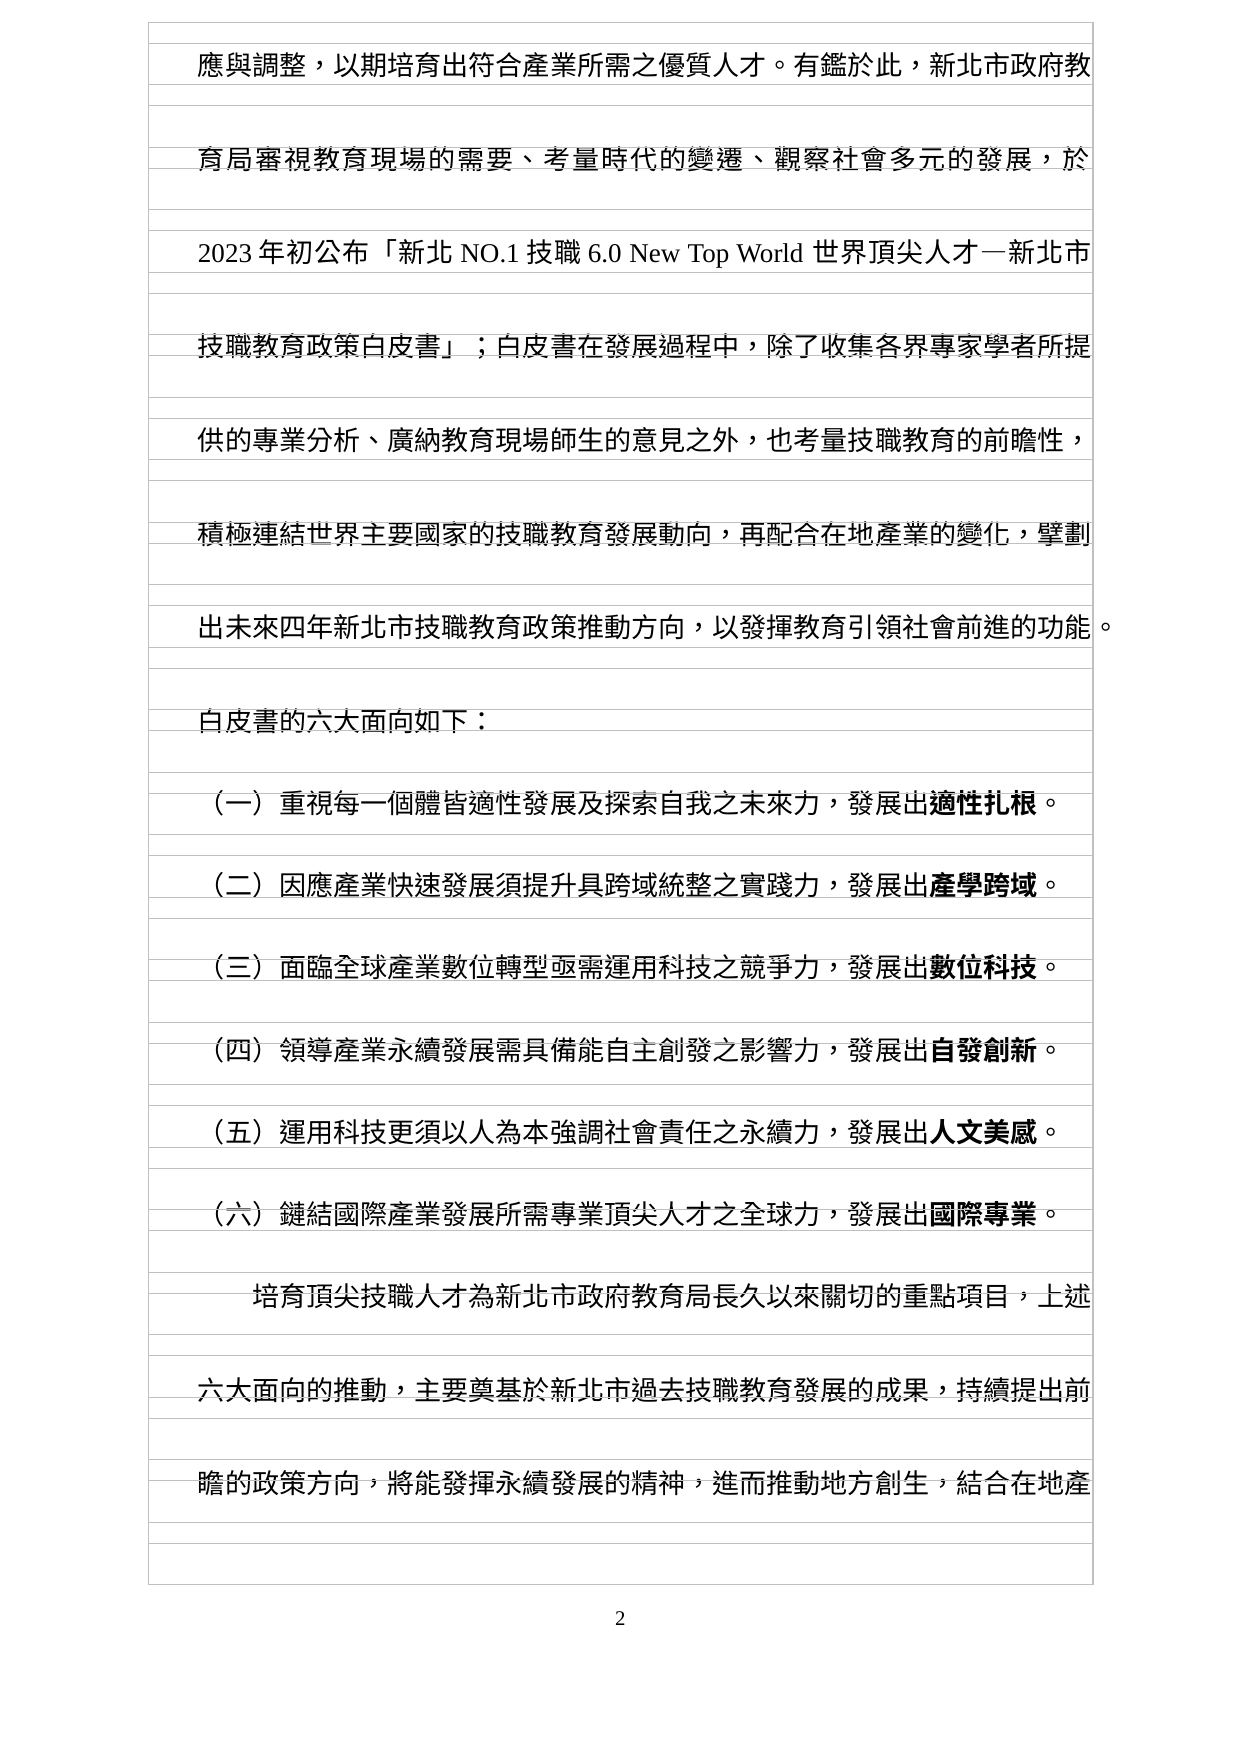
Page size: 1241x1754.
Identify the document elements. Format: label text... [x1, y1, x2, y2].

text 培育頂尖技職人才為新北市政府教育局長久以來關切的重點項目，上述六大面向的推動，主要奠基於新北市過去技職教育發展的成果，持續提出前瞻的政策方向，將能發揮永續發展的精神，進而推動地方創生，結合在地產業脈動，打造優質且具動能的宜居城市。新北市位於台灣北部地區的樞紐位置，又拜大眾運輸發達之賜，不論是在學、就業、經濟或文化生活，皆與全國各縣市有頻繁的交流與往來，在現今全球化的浪潮下，AI與半導體正迅速發展中，有必要在人才培育與技職教育推動上更加緊密合作，為各縣市培育在地產業所需要的優質人才，再創產業與經濟的榮景。是以，新北市政府教育局相當樂於透過本次研討會拋磚引玉，邀請各縣市政府教育局（處）共同參與並分享技職教育推動經驗，期待能有機會在技職教育相互結盟合作，以更高層次的思考方式，規劃有利技職教育人才培育之政策，嘉惠更多的技職教育學子及在地的產業發展。 [198, 1294, 1092, 1334]
text 培育頂尖技職人才為新北市政府教育局長久以來關切的重點項目，上述六大面向的推動，主要奠基於新北市過去技職教育發展的成果，持續提出前瞻的政策方向，將能發揮永續發展的精神，進而推動地方創生，結合在地產業脈動，打造優質且具動能的宜居城市。新北市位於台灣北部地區的樞紐位置，又拜大眾運輸發達之賜，不論是在學、就業、經濟或文化生活，皆與全國各縣市有頻繁的交流與往來，在現今全球化的浪潮下，AI與半導體正迅速發展中，有必要在人才培育與技職教育推動上更加緊密合作，為各縣市培育在地產業所需要的優質人才，再創產業與經濟的榮景。是以，新北市政府教育局相當樂於透過本次研討會拋磚引玉，邀請各縣市政府教育局（處）共同參與並分享技職教育推動經驗，期待能有機會在技職教育相互結盟合作，以更高層次的思考方式，規劃有利技職教育人才培育之政策，嘉惠更多的技職教育學子及在地的產業發展。 [198, 1273, 1092, 1293]
text [198, 842, 1092, 855]
text 培育頂尖技職人才為新北市政府教育局長久以來關切的重點項目，上述六大面向的推動，主要奠基於新北市過去技職教育發展的成果，持續提出前瞻的政策方向，將能發揮永續發展的精神，進而推動地方創生，結合在地產業脈動，打造優質且具動能的宜居城市。新北市位於台灣北部地區的樞紐位置，又拜大眾運輸發達之賜，不論是在學、就業、經濟或文化生活，皆與全國各縣市有頻繁的交流與往來，在現今全球化的浪潮下，AI與半導體正迅速發展中，有必要在人才培育與技職教育推動上更加緊密合作，為各縣市培育在地產業所需要的優質人才，再創產業與經濟的榮景。是以，新北市政府教育局相當樂於透過本次研討會拋磚引玉，邀請各縣市政府教育局（處）共同參與並分享技職教育推動經驗，期待能有機會在技職教育相互結盟合作，以更高層次的思考方式，規劃有利技職教育人才培育之政策，嘉惠更多的技職教育學子及在地的產業發展。 [198, 1419, 1092, 1459]
text 面對當前科技與產業迅速發展之趨勢，技職教育政策必須即時檢視、因應與調整，以期培育出符合產業所需之優質人才。有鑑於此，新北市政府教育局審視教育現場的需要、考量時代的變遷、觀察社會多元的發展，於2023年初公布「新北NO.1技職6.0 New Top World 世界頂尖人才—新北市技職教育政策白皮書」；白皮書在發展過程中，除了收集各界專家學者所提供的專業分析、廣納教育現場師生的意見之外，也考量技職教育的前瞻性，積極連結世界主要國家的技職教育發展動向，再配合在地產業的變化，擘劃出未來四年新北市技職教育政策推動方向，以發揮教育引領社會前進的功能。白皮書的六大面向如下： [198, 460, 1092, 480]
text 培育頂尖技職人才為新北市政府教育局長久以來關切的重點項目，上述六大面向的推動，主要奠基於新北市過去技職教育發展的成果，持續提出前瞻的政策方向，將能發揮永續發展的精神，進而推動地方創生，結合在地產業脈動，打造優質且具動能的宜居城市。新北市位於台灣北部地區的樞紐位置，又拜大眾運輸發達之賜，不論是在學、就業、經濟或文化生活，皆與全國各縣市有頻繁的交流與往來，在現今全球化的浪潮下，AI與半導體正迅速發展中，有必要在人才培育與技職教育推動上更加緊密合作，為各縣市培育在地產業所需要的優質人才，再創產業與經濟的榮景。是以，新北市政府教育局相當樂於透過本次研討會拋磚引玉，邀請各縣市政府教育局（處）共同參與並分享技職教育推動經驗，期待能有機會在技職教育相互結盟合作，以更高層次的思考方式，規劃有利技職教育人才培育之政策，嘉惠更多的技職教育學子及在地的產業發展。 [198, 1398, 1092, 1418]
text [198, 898, 1092, 905]
text 面對當前科技與產業迅速發展之趨勢，技職教育政策必須即時檢視、因應與調整，以期培育出符合產業所需之優質人才。有鑑於此，新北市政府教育局審視教育現場的需要、考量時代的變遷、觀察社會多元的發展，於2023年初公布「新北NO.1技職6.0 New Top World 世界頂尖人才—新北市技職教育政策白皮書」；白皮書在發展過程中，除了收集各界專家學者所提供的專業分析、廣納教育現場師生的意見之外，也考量技職教育的前瞻性，積極連結世界主要國家的技職教育發展動向，再配合在地產業的變化，擘劃出未來四年新北市技職教育政策推動方向，以發揮教育引領社會前進的功能。白皮書的六大面向如下： [198, 585, 1092, 605]
text （五）運用科技更須以人為本強調社會責任之永續力，發展出人文美感。 [198, 1106, 1092, 1147]
text [198, 760, 1092, 772]
text 培育頂尖技職人才為新北市政府教育局長久以來關切的重點項目，上述六大面向的推動，主要奠基於新北市過去技職教育發展的成果，持續提出前瞻的政策方向，將能發揮永續發展的精神，進而推動地方創生，結合在地產業脈動，打造優質且具動能的宜居城市。新北市位於台灣北部地區的樞紐位置，又拜大眾運輸發達之賜，不論是在學、就業、經濟或文化生活，皆與全國各縣市有頻繁的交流與往來，在現今全球化的浪潮下，AI與半導體正迅速發展中，有必要在人才培育與技職教育推動上更加緊密合作，為各縣市培育在地產業所需要的優質人才，再創產業與經濟的榮景。是以，新北市政府教育局相當樂於透過本次研討會拋磚引玉，邀請各縣市政府教育局（處）共同參與並分享技職教育推動經驗，期待能有機會在技職教育相互結盟合作，以更高層次的思考方式，規劃有利技職教育人才培育之政策，嘉惠更多的技職教育學子及在地的產業發展。 [198, 1335, 1092, 1355]
text （六）鏈結國際產業發展所需專業頂尖人才之全球力，發展出國際專業。 [198, 1171, 1092, 1209]
text 培育頂尖技職人才為新北市政府教育局長久以來關切的重點項目，上述六大面向的推動，主要奠基於新北市過去技職教育發展的成果，持續提出前瞻的政策方向，將能發揮永續發展的精神，進而推動地方創生，結合在地產業脈動，打造優質且具動能的宜居城市。新北市位於台灣北部地區的樞紐位置，又拜大眾運輸發達之賜，不論是在學、就業、經濟或文化生活，皆與全國各縣市有頻繁的交流與往來，在現今全球化的浪潮下，AI與半導體正迅速發展中，有必要在人才培育與技職教育推動上更加緊密合作，為各縣市培育在地產業所需要的優質人才，再創產業與經濟的榮景。是以，新北市政府教育局相當樂於透過本次研討會拋磚引玉，邀請各縣市政府教育局（處）共同參與並分享技職教育推動經驗，期待能有機會在技職教育相互結盟合作，以更高層次的思考方式，規劃有利技職教育人才培育之政策，嘉惠更多的技職教育學子及在地的產業發展。 [198, 1481, 1092, 1503]
text 面對當前科技與產業迅速發展之趨勢，技職教育政策必須即時檢視、因應與調整，以期培育出符合產業所需之優質人才。有鑑於此，新北市政府教育局審視教育現場的需要、考量時代的變遷、觀察社會多元的發展，於2023年初公布「新北NO.1技職6.0 New Top World 世界頂尖人才—新北市技職教育政策白皮書」；白皮書在發展過程中，除了收集各界專家學者所提供的專業分析、廣納教育現場師生的意見之外，也考量技職教育的前瞻性，積極連結世界主要國家的技職教育發展動向，再配合在地產業的變化，擘劃出未來四年新北市技職教育政策推動方向，以發揮教育引領社會前進的功能。白皮書的六大面向如下： [198, 648, 1092, 668]
text 面對當前科技與產業迅速發展之趨勢，技職教育政策必須即時檢視、因應與調整，以期培育出符合產業所需之優質人才。有鑑於此，新北市政府教育局審視教育現場的需要、考量時代的變遷、觀察社會多元的發展，於2023年初公布「新北NO.1技職6.0 New Top World 世界頂尖人才—新北市技職教育政策白皮書」；白皮書在發展過程中，除了收集各界專家學者所提供的專業分析、廣納教育現場師生的意見之外，也考量技職教育的前瞻性，積極連結世界主要國家的技職教育發展動向，再配合在地產業的變化，擘劃出未來四年新北市技職教育政策推動方向，以發揮教育引領社會前進的功能。白皮書的六大面向如下： [198, 106, 1092, 147]
text （一）重視每一個體皆適性發展及探索自我之未來力，發展出適性扎根。 [198, 794, 1092, 823]
text 面對當前科技與產業迅速發展之趨勢，技職教育政策必須即時檢視、因應與調整，以期培育出符合產業所需之優質人才。有鑑於此，新北市政府教育局審視教育現場的需要、考量時代的變遷、觀察社會多元的發展，於2023年初公布「新北NO.1技職6.0 New Top World 世界頂尖人才—新北市技職教育政策白皮書」；白皮書在發展過程中，除了收集各界專家學者所提供的專業分析、廣納教育現場師生的意見之外，也考量技職教育的前瞻性，積極連結世界主要國家的技職教育發展動向，再配合在地產業的變化，擘劃出未來四年新北市技職教育政策推動方向，以發揮教育引領社會前進的功能。白皮書的六大面向如下： [198, 23, 1092, 43]
text [198, 1023, 1092, 1043]
text 面對當前科技與產業迅速發展之趨勢，技職教育政策必須即時檢視、因應與調整，以期培育出符合產業所需之優質人才。有鑑於此，新北市政府教育局審視教育現場的需要、考量時代的變遷、觀察社會多元的發展，於2023年初公布「新北NO.1技職6.0 New Top World 世界頂尖人才—新北市技職教育政策白皮書」；白皮書在發展過程中，除了收集各界專家學者所提供的專業分析、廣納教育現場師生的意見之外，也考量技職教育的前瞻性，積極連結世界主要國家的技職教育發展動向，再配合在地產業的變化，擘劃出未來四年新北市技職教育政策推動方向，以發揮教育引領社會前進的功能。白皮書的六大面向如下： [198, 481, 1092, 522]
text 面對當前科技與產業迅速發展之趨勢，技職教育政策必須即時檢視、因應與調整，以期培育出符合產業所需之優質人才。有鑑於此，新北市政府教育局審視教育現場的需要、考量時代的變遷、觀察社會多元的發展，於2023年初公布「新北NO.1技職6.0 New Top World 世界頂尖人才—新北市技職教育政策白皮書」；白皮書在發展過程中，除了收集各界專家學者所提供的專業分析、廣納教育現場師生的意見之外，也考量技職教育的前瞻性，積極連結世界主要國家的技職教育發展動向，再配合在地產業的變化，擘劃出未來四年新北市技職教育政策推動方向，以發揮教育引領社會前進的功能。白皮書的六大面向如下： [198, 544, 1092, 584]
text 面對當前科技與產業迅速發展之趨勢，技職教育政策必須即時檢視、因應與調整，以期培育出符合產業所需之優質人才。有鑑於此，新北市政府教育局審視教育現場的需要、考量時代的變遷、觀察社會多元的發展，於2023年初公布「新北NO.1技職6.0 New Top World 世界頂尖人才—新北市技職教育政策白皮書」；白皮書在發展過程中，除了收集各界專家學者所提供的專業分析、廣納教育現場師生的意見之外，也考量技職教育的前瞻性，積極連結世界主要國家的技職教育發展動向，再配合在地產業的變化，擘劃出未來四年新北市技職教育政策推動方向，以發揮教育引領社會前進的功能。白皮書的六大面向如下： [198, 169, 1092, 209]
text [198, 1006, 1092, 1022]
text 培育頂尖技職人才為新北市政府教育局長久以來關切的重點項目，上述六大面向的推動，主要奠基於新北市過去技職教育發展的成果，持續提出前瞻的政策方向，將能發揮永續發展的精神，進而推動地方創生，結合在地產業脈動，打造優質且具動能的宜居城市。新北市位於台灣北部地區的樞紐位置，又拜大眾運輸發達之賜，不論是在學、就業、經濟或文化生活，皆與全國各縣市有頻繁的交流與往來，在現今全球化的浪潮下，AI與半導體正迅速發展中，有必要在人才培育與技職教育推動上更加緊密合作，為各縣市培育在地產業所需要的優質人才，再創產業與經濟的榮景。是以，新北市政府教育局相當樂於透過本次研討會拋磚引玉，邀請各縣市政府教育局（處）共同參與並分享技職教育推動經驗，期待能有機會在技職教育相互結盟合作，以更高層次的思考方式，規劃有利技職教育人才培育之政策，嘉惠更多的技職教育學子及在地的產業發展。 [198, 1460, 1092, 1480]
text [198, 773, 1092, 793]
text 面對當前科技與產業迅速發展之趨勢，技職教育政策必須即時檢視、因應與調整，以期培育出符合產業所需之優質人才。有鑑於此，新北市政府教育局審視教育現場的需要、考量時代的變遷、觀察社會多元的發展，於2023年初公布「新北NO.1技職6.0 New Top World 世界頂尖人才—新北市技職教育政策白皮書」；白皮書在發展過程中，除了收集各界專家學者所提供的專業分析、廣納教育現場師生的意見之外，也考量技職教育的前瞻性，積極連結世界主要國家的技職教育發展動向，再配合在地產業的變化，擘劃出未來四年新北市技職教育政策推動方向，以發揮教育引領社會前進的功能。白皮書的六大面向如下： [198, 231, 1092, 272]
text 面對當前科技與產業迅速發展之趨勢，技職教育政策必須即時檢視、因應與調整，以期培育出符合產業所需之優質人才。有鑑於此，新北市政府教育局審視教育現場的需要、考量時代的變遷、觀察社會多元的發展，於2023年初公布「新北NO.1技職6.0 New Top World 世界頂尖人才—新北市技職教育政策白皮書」；白皮書在發展過程中，除了收集各界專家學者所提供的專業分析、廣納教育現場師生的意見之外，也考量技職教育的前瞻性，積極連結世界主要國家的技職教育發展動向，再配合在地產業的變化，擘劃出未來四年新北市技職教育政策推動方向，以發揮教育引領社會前進的功能。白皮書的六大面向如下： [198, 294, 1092, 334]
text 面對當前科技與產業迅速發展之趨勢，技職教育政策必須即時檢視、因應與調整，以期培育出符合產業所需之優質人才。有鑑於此，新北市政府教育局審視教育現場的需要、考量時代的變遷、觀察社會多元的發展，於2023年初公布「新北NO.1技職6.0 New Top World 世界頂尖人才—新北市技職教育政策白皮書」；白皮書在發展過程中，除了收集各界專家學者所提供的專業分析、廣納教育現場師生的意見之外，也考量技職教育的前瞻性，積極連結世界主要國家的技職教育發展動向，再配合在地產業的變化，擘劃出未來四年新北市技職教育政策推動方向，以發揮教育引領社會前進的功能。白皮書的六大面向如下： [455, 710, 1092, 730]
text （六）鏈結國際產業發展所需專業頂尖人才之全球力，發展出國際專業。 [198, 1210, 1092, 1230]
text 培育頂尖技職人才為新北市政府教育局長久以來關切的重點項目，上述六大面向的推動，主要奠基於新北市過去技職教育發展的成果，持續提出前瞻的政策方向，將能發揮永續發展的精神，進而推動地方創生，結合在地產業脈動，打造優質且具動能的宜居城市。新北市位於台灣北部地區的樞紐位置，又拜大眾運輸發達之賜，不論是在學、就業、經濟或文化生活，皆與全國各縣市有頻繁的交流與往來，在現今全球化的浪潮下，AI與半導體正迅速發展中，有必要在人才培育與技職教育推動上更加緊密合作，為各縣市培育在地產業所需要的優質人才，再創產業與經濟的榮景。是以，新北市政府教育局相當樂於透過本次研討會拋磚引玉，邀請各縣市政府教育局（處）共同參與並分享技職教育推動經驗，期待能有機會在技職教育相互結盟合作，以更高層次的思考方式，規劃有利技職教育人才培育之政策，嘉惠更多的技職教育學子及在地的產業發展。 [198, 1356, 1092, 1397]
text 面對當前科技與產業迅速發展之趨勢，技職教育政策必須即時檢視、因應與調整，以期培育出符合產業所需之優質人才。有鑑於此，新北市政府教育局審視教育現場的需要、考量時代的變遷、觀察社會多元的發展，於2023年初公布「新北NO.1技職6.0 New Top World 世界頂尖人才—新北市技職教育政策白皮書」；白皮書在發展過程中，除了收集各界專家學者所提供的專業分析、廣納教育現場師生的意見之外，也考量技職教育的前瞻性，積極連結世界主要國家的技職教育發展動向，再配合在地產業的變化，擘劃出未來四年新北市技職教育政策推動方向，以發揮教育引領社會前進的功能。白皮書的六大面向如下： [198, 398, 1092, 418]
text [198, 924, 1092, 959]
text 面對當前科技與產業迅速發展之趨勢，技職教育政策必須即時檢視、因應與調整，以期培育出符合產業所需之優質人才。有鑑於此，新北市政府教育局審視教育現場的需要、考量時代的變遷、觀察社會多元的發展，於2023年初公布「新北NO.1技職6.0 New Top World 世界頂尖人才—新北市技職教育政策白皮書」；白皮書在發展過程中，除了收集各界專家學者所提供的專業分析、廣納教育現場師生的意見之外，也考量技職教育的前瞻性，積極連結世界主要國家的技職教育發展動向，再配合在地產業的變化，擘劃出未來四年新北市技職教育政策推動方向，以發揮教育引領社會前進的功能。白皮書的六大面向如下： [198, 44, 1092, 84]
text 面對當前科技與產業迅速發展之趨勢，技職教育政策必須即時檢視、因應與調整，以期培育出符合產業所需之優質人才。有鑑於此，新北市政府教育局審視教育現場的需要、考量時代的變遷、觀察社會多元的發展，於2023年初公布「新北NO.1技職6.0 New Top World 世界頂尖人才—新北市技職教育政策白皮書」；白皮書在發展過程中，除了收集各界專家學者所提供的專業分析、廣納教育現場師生的意見之外，也考量技職教育的前瞻性，積極連結世界主要國家的技職教育發展動向，再配合在地產業的變化，擘劃出未來四年新北市技職教育政策推動方向，以發揮教育引領社會前進的功能。白皮書的六大面向如下： [198, 356, 1092, 397]
text （三）面臨全球產業數位轉型亟需運用科技之競爭力，發展出數位科技。 [198, 960, 1092, 980]
text （二）因應產業快速發展須提升具跨域統整之實踐力，發展出產學跨域。 [198, 856, 1092, 897]
text （四）領導產業永續發展需具備能自主創發之影響力，發展出自發創新。 [198, 1044, 1092, 1069]
text [198, 981, 1092, 987]
text 面對當前科技與產業迅速發展之趨勢，技職教育政策必須即時檢視、因應與調整，以期培育出符合產業所需之優質人才。有鑑於此，新北市政府教育局審視教育現場的需要、考量時代的變遷、觀察社會多元的發展，於2023年初公布「新北NO.1技職6.0 New Top World 世界頂尖人才—新北市技職教育政策白皮書」；白皮書在發展過程中，除了收集各界專家學者所提供的專業分析、廣納教育現場師生的意見之外，也考量技職教育的前瞻性，積極連結世界主要國家的技職教育發展動向，再配合在地產業的變化，擘劃出未來四年新北市技職教育政策推動方向，以發揮教育引領社會前進的功能。白皮書的六大面向如下： [198, 606, 1092, 647]
text 面對當前科技與產業迅速發展之趨勢，技職教育政策必須即時檢視、因應與調整，以期培育出符合產業所需之優質人才。有鑑於此，新北市政府教育局審視教育現場的需要、考量時代的變遷、觀察社會多元的發展，於2023年初公布「新北NO.1技職6.0 New Top World 世界頂尖人才—新北市技職教育政策白皮書」；白皮書在發展過程中，除了收集各界專家學者所提供的專業分析、廣納教育現場師生的意見之外，也考量技職教育的前瞻性，積極連結世界主要國家的技職教育發展動向，再配合在地產業的變化，擘劃出未來四年新北市技職教育政策推動方向，以發揮教育引領社會前進的功能。白皮書的六大面向如下： [198, 731, 1092, 741]
text [198, 1088, 1092, 1105]
text 面對當前科技與產業迅速發展之趨勢，技職教育政策必須即時檢視、因應與調整，以期培育出符合產業所需之優質人才。有鑑於此，新北市政府教育局審視教育現場的需要、考量時代的變遷、觀察社會多元的發展，於2023年初公布「新北NO.1技職6.0 New Top World 世界頂尖人才—新北市技職教育政策白皮書」；白皮書在發展過程中，除了收集各界專家學者所提供的專業分析、廣納教育現場師生的意見之外，也考量技職教育的前瞻性，積極連結世界主要國家的技職教育發展動向，再配合在地產業的變化，擘劃出未來四年新北市技職教育政策推動方向，以發揮教育引領社會前進的功能。白皮書的六大面向如下： [198, 669, 1092, 709]
text 面對當前科技與產業迅速發展之趨勢，技職教育政策必須即時檢視、因應與調整，以期培育出符合產業所需之優質人才。有鑑於此，新北市政府教育局審視教育現場的需要、考量時代的變遷、觀察社會多元的發展，於2023年初公布「新北NO.1技職6.0 New Top World 世界頂尖人才—新北市技職教育政策白皮書」；白皮書在發展過程中，除了收集各界專家學者所提供的專業分析、廣納教育現場師生的意見之外，也考量技職教育的前瞻性，積極連結世界主要國家的技職教育發展動向，再配合在地產業的變化，擘劃出未來四年新北市技職教育政策推動方向，以發揮教育引領社會前進的功能。白皮書的六大面向如下： [198, 210, 1092, 230]
text 培育頂尖技職人才為新北市政府教育局長久以來關切的重點項目，上述六大面向的推動，主要奠基於新北市過去技職教育發展的成果，持續提出前瞻的政策方向，將能發揮永續發展的精神，進而推動地方創生，結合在地產業脈動，打造優質且具動能的宜居城市。新北市位於台灣北部地區的樞紐位置，又拜大眾運輸發達之賜，不論是在學、就業、經濟或文化生活，皆與全國各縣市有頻繁的交流與往來，在現今全球化的浪潮下，AI與半導體正迅速發展中，有必要在人才培育與技職教育推動上更加緊密合作，為各縣市培育在地產業所需要的優質人才，再創產業與經濟的榮景。是以，新北市政府教育局相當樂於透過本次研討會拋磚引玉，邀請各縣市政府教育局（處）共同參與並分享技職教育推動經驗，期待能有機會在技職教育相互結盟合作，以更高層次的思考方式，規劃有利技職教育人才培育之政策，嘉惠更多的技職教育學子及在地的產業發展。 [198, 1253, 1092, 1272]
text 面對當前科技與產業迅速發展之趨勢，技職教育政策必須即時檢視、因應與調整，以期培育出符合產業所需之優質人才。有鑑於此，新北市政府教育局審視教育現場的需要、考量時代的變遷、觀察社會多元的發展，於2023年初公布「新北NO.1技職6.0 New Top World 世界頂尖人才—新北市技職教育政策白皮書」；白皮書在發展過程中，除了收集各界專家學者所提供的專業分析、廣納教育現場師生的意見之外，也考量技職教育的前瞻性，積極連結世界主要國家的技職教育發展動向，再配合在地產業的變化，擘劃出未來四年新北市技職教育政策推動方向，以發揮教育引領社會前進的功能。白皮書的六大面向如下： [198, 85, 1092, 105]
text 面對當前科技與產業迅速發展之趨勢，技職教育政策必須即時檢視、因應與調整，以期培育出符合產業所需之優質人才。有鑑於此，新北市政府教育局審視教育現場的需要、考量時代的變遷、觀察社會多元的發展，於2023年初公布「新北NO.1技職6.0 New Top World 世界頂尖人才—新北市技職教育政策白皮書」；白皮書在發展過程中，除了收集各界專家學者所提供的專業分析、廣納教育現場師生的意見之外，也考量技職教育的前瞻性，積極連結世界主要國家的技職教育發展動向，再配合在地產業的變化，擘劃出未來四年新北市技職教育政策推動方向，以發揮教育引領社會前進的功能。白皮書的六大面向如下： [198, 419, 1092, 459]
text 面對當前科技與產業迅速發展之趨勢，技職教育政策必須即時檢視、因應與調整，以期培育出符合產業所需之優質人才。有鑑於此，新北市政府教育局審視教育現場的需要、考量時代的變遷、觀察社會多元的發展，於2023年初公布「新北NO.1技職6.0 New Top World 世界頂尖人才—新北市技職教育政策白皮書」；白皮書在發展過程中，除了收集各界專家學者所提供的專業分析、廣納教育現場師生的意見之外，也考量技職教育的前瞻性，積極連結世界主要國家的技職教育發展動向，再配合在地產業的變化，擘劃出未來四年新北市技職教育政策推動方向，以發揮教育引領社會前進的功能。白皮書的六大面向如下： [198, 273, 1092, 293]
